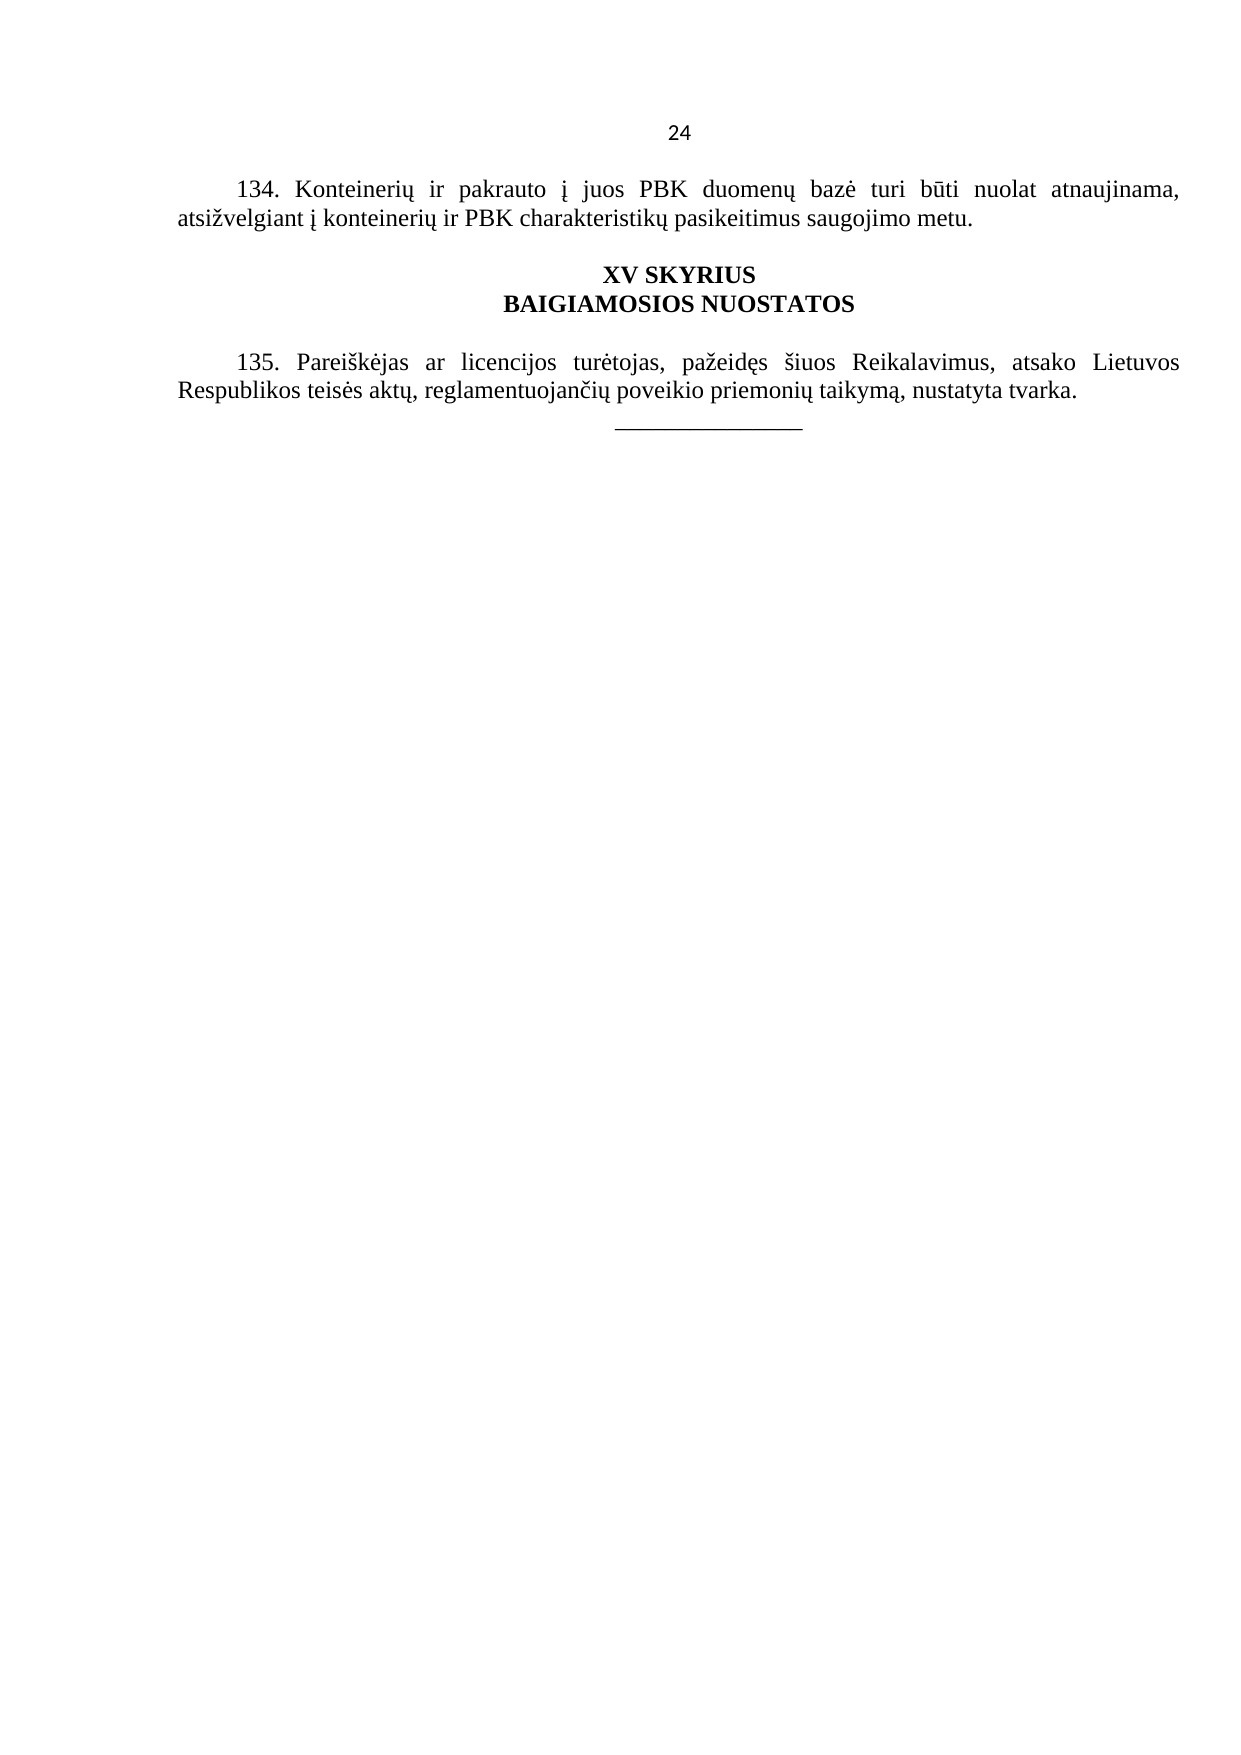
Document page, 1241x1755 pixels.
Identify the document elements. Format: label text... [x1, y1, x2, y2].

text BAIGIAMOSIOS NUOSTATOS [177, 289, 1181, 318]
text _______________ [177, 404, 1181, 433]
text XV SKYRIUS [177, 260, 1181, 289]
text 134. Konteinerių ir pakrauto į juos PBK duomenų bazė turi būti nuolat atnaujinama, atsižvelgiant į konteinerių ir PBK charakteristikų pasikeitimus saugojimo metu. [177, 174, 1181, 232]
text 135. Pareiškėjas ar licencijos turėtojas, pažeidęs šiuos Reikalavimus, atsako Lietuvos Respublikos teisės aktų, reglamentuojančių poveikio priemonių taikymą, nustatyta tvarka. [177, 347, 1181, 404]
